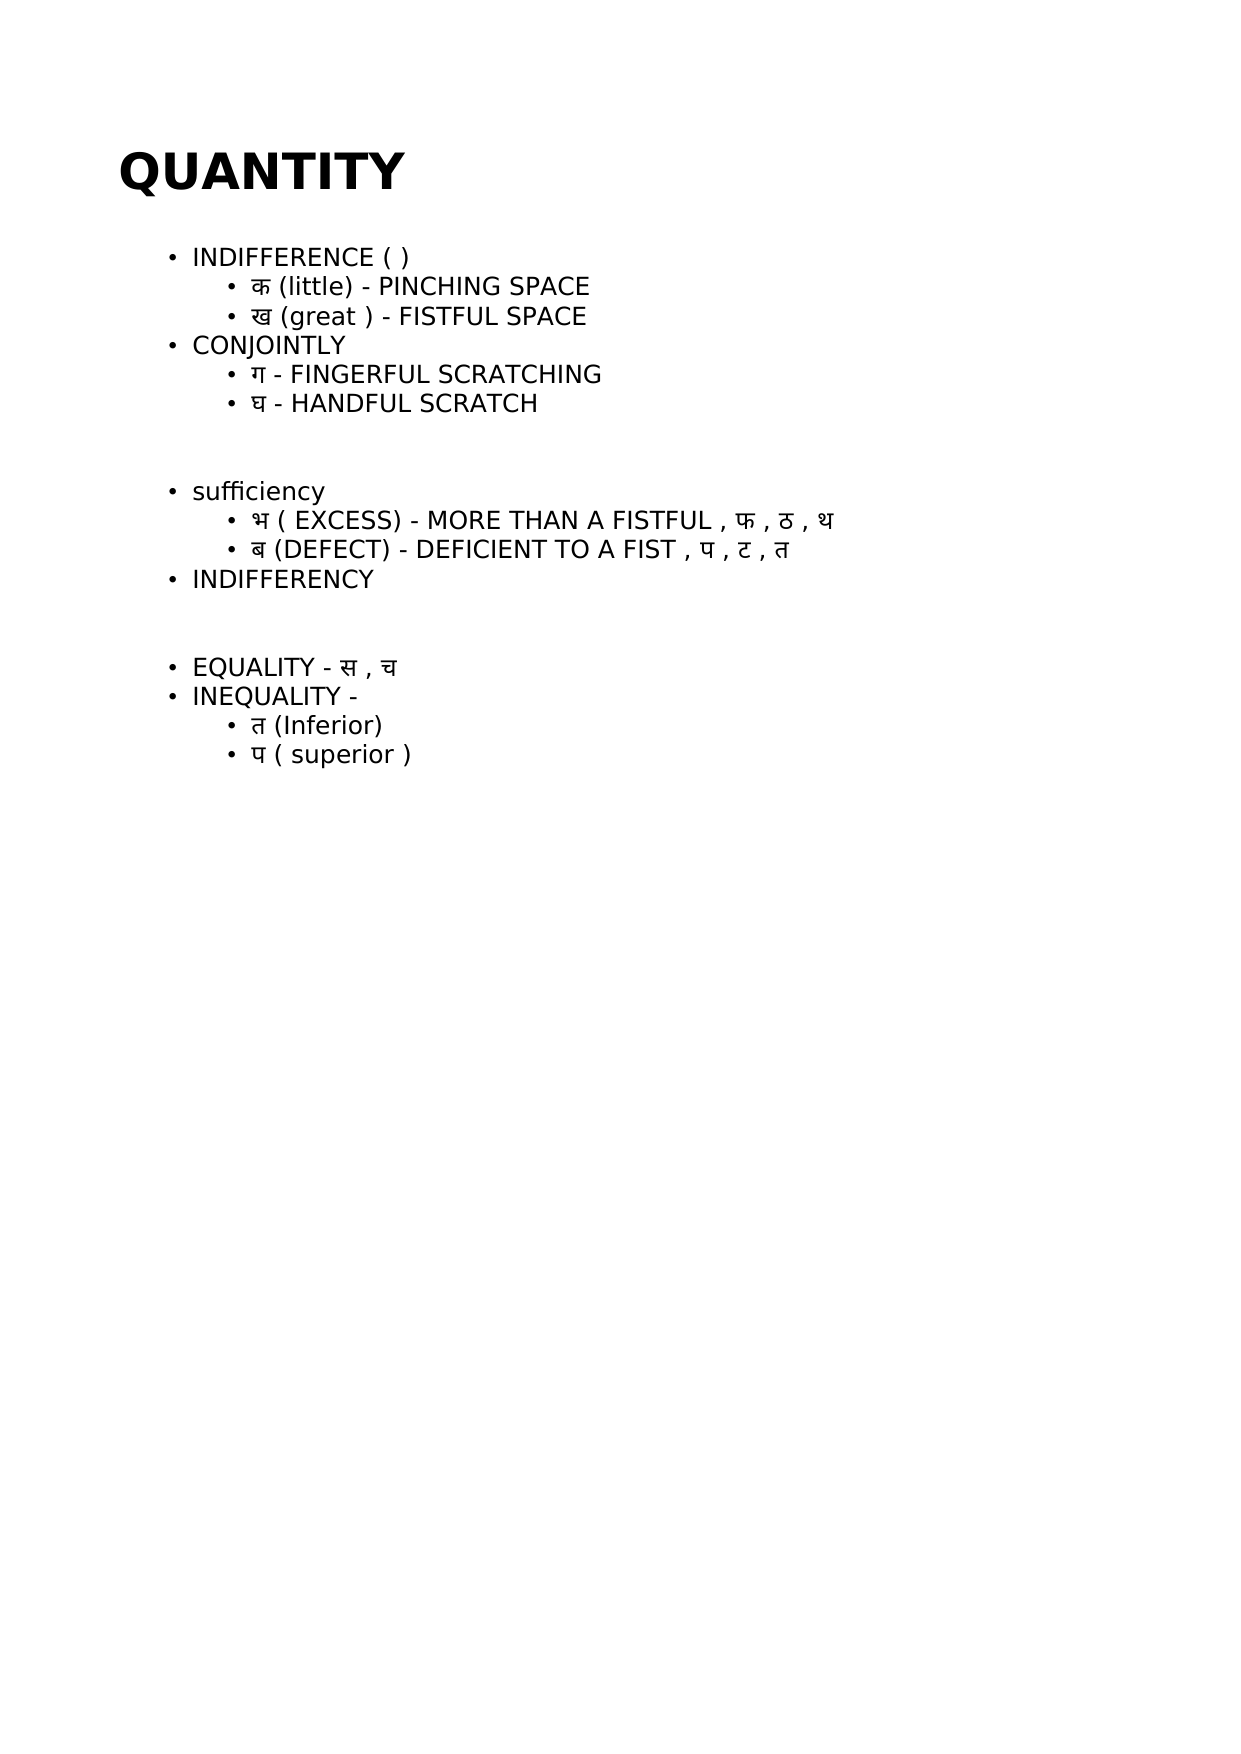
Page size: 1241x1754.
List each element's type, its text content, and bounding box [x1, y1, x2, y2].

list ब (DEFECT) - DEFICIENT TO A FIST , प , ट , त [236, 536, 1122, 565]
list त (Inferior) [236, 711, 1122, 740]
list ख (great ) - FISTFUL SPACE [236, 302, 1122, 331]
list INEQUALITY - [177, 682, 1122, 711]
list क (little) - PINCHING SPACE [236, 272, 1122, 302]
list INDIFFERENCY [177, 565, 1122, 594]
list INDIFFERENCE ( ) [177, 243, 1122, 272]
list प ( superior ) [236, 740, 1122, 769]
list भ ( EXCESS) - MORE THAN A FISTFUL , फ , ठ , थ [236, 506, 1122, 536]
list घ - HANDFUL SCRATCH [236, 389, 1122, 418]
subtitle QUANTITY [118, 143, 1122, 201]
list ग - FINGERFUL SCRATCHING [236, 360, 1122, 389]
list sufficiency [177, 477, 1122, 506]
list CONJOINTLY [177, 331, 1122, 360]
list EQUALITY - स , च [177, 653, 1122, 682]
